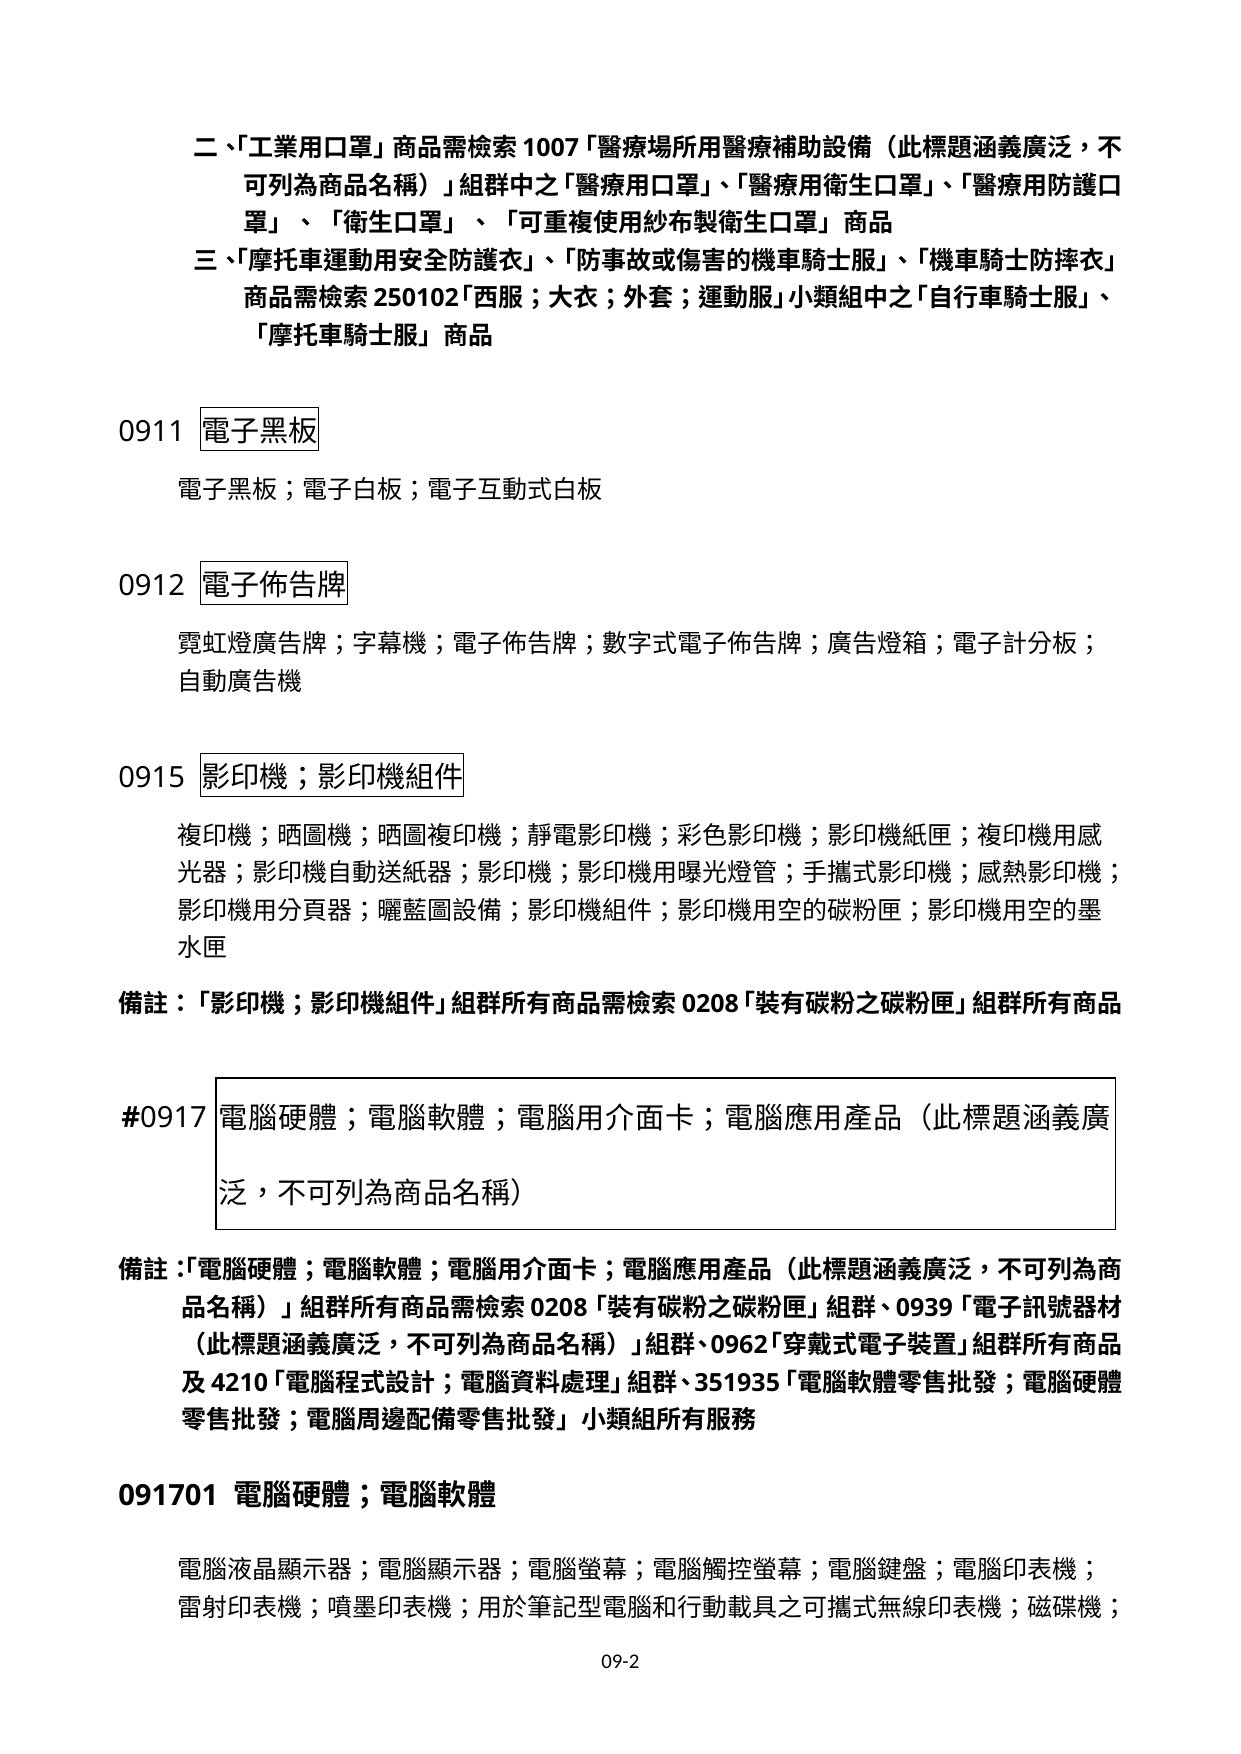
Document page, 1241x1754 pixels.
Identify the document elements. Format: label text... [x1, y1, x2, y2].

text [348, 562, 1122, 604]
text [319, 408, 1122, 450]
text [464, 754, 1122, 796]
text 備註：「影印機；影印機組件」組群所有商品需檢索0208「裝有碳粉之碳粉匣」組群所有商品 [118, 983, 1122, 1021]
table_header 電腦硬體；電腦軟體；電腦用介面卡；電腦應用產品（此標題涵義廣泛，不可列為商品名稱） [217, 1079, 1115, 1228]
text 0915 [118, 754, 200, 796]
text 複印機；晒圖機；晒圖複印機；靜電影印機；彩色影印機；影印機紙匣；複印機用感光器；影印機自動送紙器；影印機；影印機用曝光燈管；手攜式影印機；感熱影印機；影印機用分頁器；曬藍圖設備；影印機組件；影印機用空的碳粉匣；影印機用空的墨水匣 [177, 814, 1122, 964]
text 備註：「電腦硬體；電腦軟體；電腦用介面卡；電腦應用產品（此標題涵義廣泛，不可列為商品名稱）」組群所有商品需檢索0208「裝有碳粉之碳粉匣」組群、0939「電子訊號器材（此標題涵義廣泛，不可列為商品名稱）」組群、0962「穿戴式電子裝置」組群所有商品及4210「電腦程式設計；電腦資料處理」組群、351935「電腦軟體零售批發；電腦硬體零售批發；電腦周邊配備零售批發」小類組所有服務 [118, 1249, 1122, 1436]
table_header #0917 [118, 1077, 215, 1228]
text 二、「工業用口罩」商品需檢索1007「醫療場所用醫療補助設備（此標題涵義廣泛，不可列為商品名稱）」組群中之「醫療用口罩」、「醫療用衛生口罩」、「醫療用防護口罩」、「衛生口罩」、「可重複使用紗布製衛生口罩」商品 [193, 127, 1122, 239]
text 電腦液晶顯示器；電腦顯示器；電腦螢幕；電腦觸控螢幕；電腦鍵盤；電腦印表機；雷射印表機；噴墨印表機；用於筆記型電腦和行動載具之可攜式無線印表機；磁碟機；電腦記憶體；電腦記憶體裝置；微電腦；電腦主機；電腦滑鼠；滑鼠；軟碟；軟碟片；硬碟；固態硬碟；固態驅動器；電腦硬碟；微處理器；資料儲存機；唯讀儲存器；資料處理機；資料處理裝置；資料處理設備；中央處理器；磁碟驅動器；ＵＳＢ快閃驅動器；硬碟驅動器；資料讀取機；列表機緩衝器；電腦記憶卡匣；隨機存取儲存器；卡式電腦程式磁帶；錄有電腦程式之磁帶；錄有電腦程式之磁碟；可程式資料存取處理機；電腦；穿戴式電腦；量子電腦；電腦外殼；光碟機；錄有電腦程式之磁片；錄有電腦程式之光碟；筆記型電腦；列表機印字頭；掌上型電腦；手提式電腦；膝上型電腦；電腦用數字輔助鍵盤；隨機存取記憶模組；隨機存取記憶體；電腦程式；已錄電腦程式；已錄電腦操作程式；監控程式；手機應用程式；行動電話應用程式；可下載之電腦程式；可下載之應用程式；電腦軟體；可下載之電腦應用軟體；可下載之應用軟體；可下載之電腦軟體；可下載之電腦遊戲軟體；用於管理加密資產交易之可下載電腦軟體；可下載之醫療器材軟體（ＳａＭＤ）；已錄電腦軟體；已錄或可下載之電腦螢幕保護軟體；光碟驅動器；快閃記憶體；列印機；電腦韌體；電腦用搖桿；用於視頻遊戲之外的電腦操縱桿；已編碼磁卡；網路防火牆；電腦防火牆；電腦工作站；個人電腦；電腦終端機；網際網路設備；電腦遊戲軟體；已錄電腦遊戲軟體；電腦遊戲程式；平板電腦；螢幕觸控筆；電子筆；硬碟機；網路伺服器；資料耦合器；電腦硬體；視訊遊戲卡匣；視訊螢幕；列印機用空的碳粉匣；觸控面板；已錄或可下載之電腦軟體平台；精簡客戶端電腦；軟體開發工具；列表機用空的墨水匣；用於投影虛擬鍵盤的設備；數據手套；圖形處理器；資訊安全軟體；非醫療用神經頭盔；家庭自動化中心；智慧家庭中心 [177, 1549, 1122, 1624]
text 三、「摩托車運動用安全防護衣」、「防事故或傷害的機車騎士服」、「機車騎士防摔衣」商品需檢索250102「西服；大衣；外套；運動服」小類組中之「自行車騎士服」、「摩托車騎士服」商品 [193, 239, 1122, 352]
text 電子佈告牌 [201, 562, 347, 604]
text 影印機；影印機組件 [201, 754, 463, 796]
text 091701 電腦硬體；電腦軟體 [118, 1455, 1122, 1530]
text 霓虹燈廣告牌；字幕機；電子佈告牌；數字式電子佈告牌；廣告燈箱；電子計分板；自動廣告機 [177, 623, 1122, 698]
text 0912 [118, 562, 200, 604]
text 電子黑板 [201, 408, 318, 450]
text 電子黑板；電子白板；電子互動式白板 [177, 469, 1122, 506]
text 0911 [118, 408, 200, 450]
